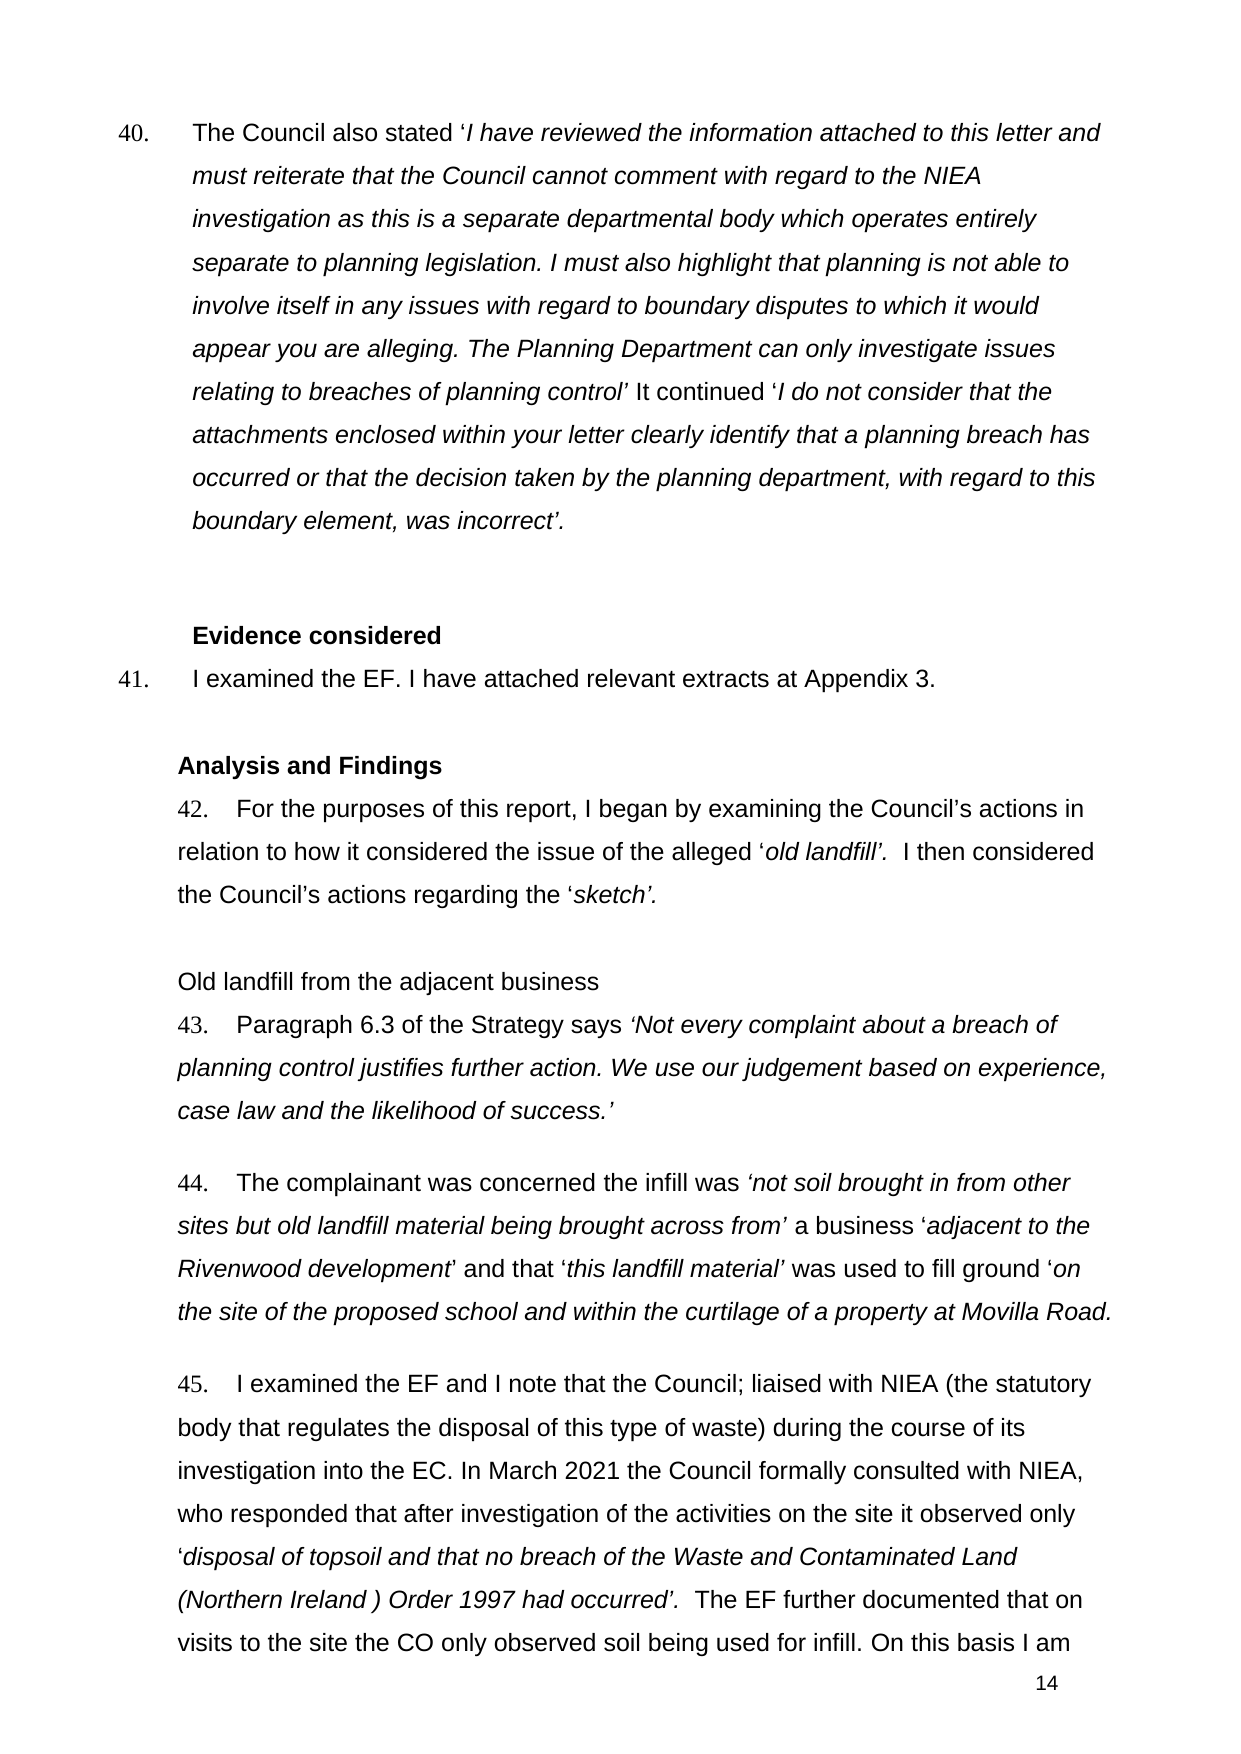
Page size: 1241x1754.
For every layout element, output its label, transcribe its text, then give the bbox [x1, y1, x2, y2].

list The complainant was concerned the infill was ‘not soil brought in from other sites but old landfill material being brought across from’ a business ‘adjacent to the Rivenwood development’ and that ‘this landfill material’ was used to fill ground ‘on the site of the proposed school and within the curtilage of a property at Movilla Road. [177, 1168, 1122, 1326]
list The Council also stated ‘I have reviewed the information attached to this letter and must reiterate that the Council cannot comment with regard to the NIEA investigation as this is a separate departmental body which operates entirely separate to planning legislation. I must also highlight that planning is not able to involve itself in any issues with regard to boundary disputes to which it would appear you are alleging. The Planning Department can only investigate issues relating to breaches of planning control’ It continued ‘I do not consider that the attachments enclosed within your letter clearly identify that a planning breach has occurred or that the decision taken by the planning department, with regard to this boundary element, was incorrect’. [118, 118, 1122, 535]
list I examined the EF. I have attached relevant extracts at Appendix 3. [118, 664, 1122, 693]
list Paragraph 6.3 of the Strategy says ‘Not every complaint about a breach of planning control justifies further action. We use our judgement based on experience, case law and the likelihood of success.’ [177, 1010, 1122, 1125]
list Evidence considered [192, 621, 1122, 650]
list Old landfill from the adjacent business [177, 967, 1122, 995]
text Analysis and Findings [177, 751, 1122, 779]
list For the purposes of this report, I began by examining the Council’s actions in relation to how it considered the issue of the alleged ‘old landfill’. I then considered the Council’s actions regarding the ‘sketch’. [177, 794, 1122, 909]
list I examined the EF and I note that the Council; liaised with NIEA (the statutory body that regulates the disposal of this type of waste) during the course of its investigation into the EC. In March 2021 the Council formally consulted with NIEA, who responded that after investigation of the activities on the site it observed only ‘disposal of topsoil and that no breach of the Waste and Contaminated Land (Northern Ireland ) Order 1997 had occurred’. The EF further documented that on visits to the site the CO only observed soil being used for infill. On this basis I am [177, 1369, 1122, 1657]
